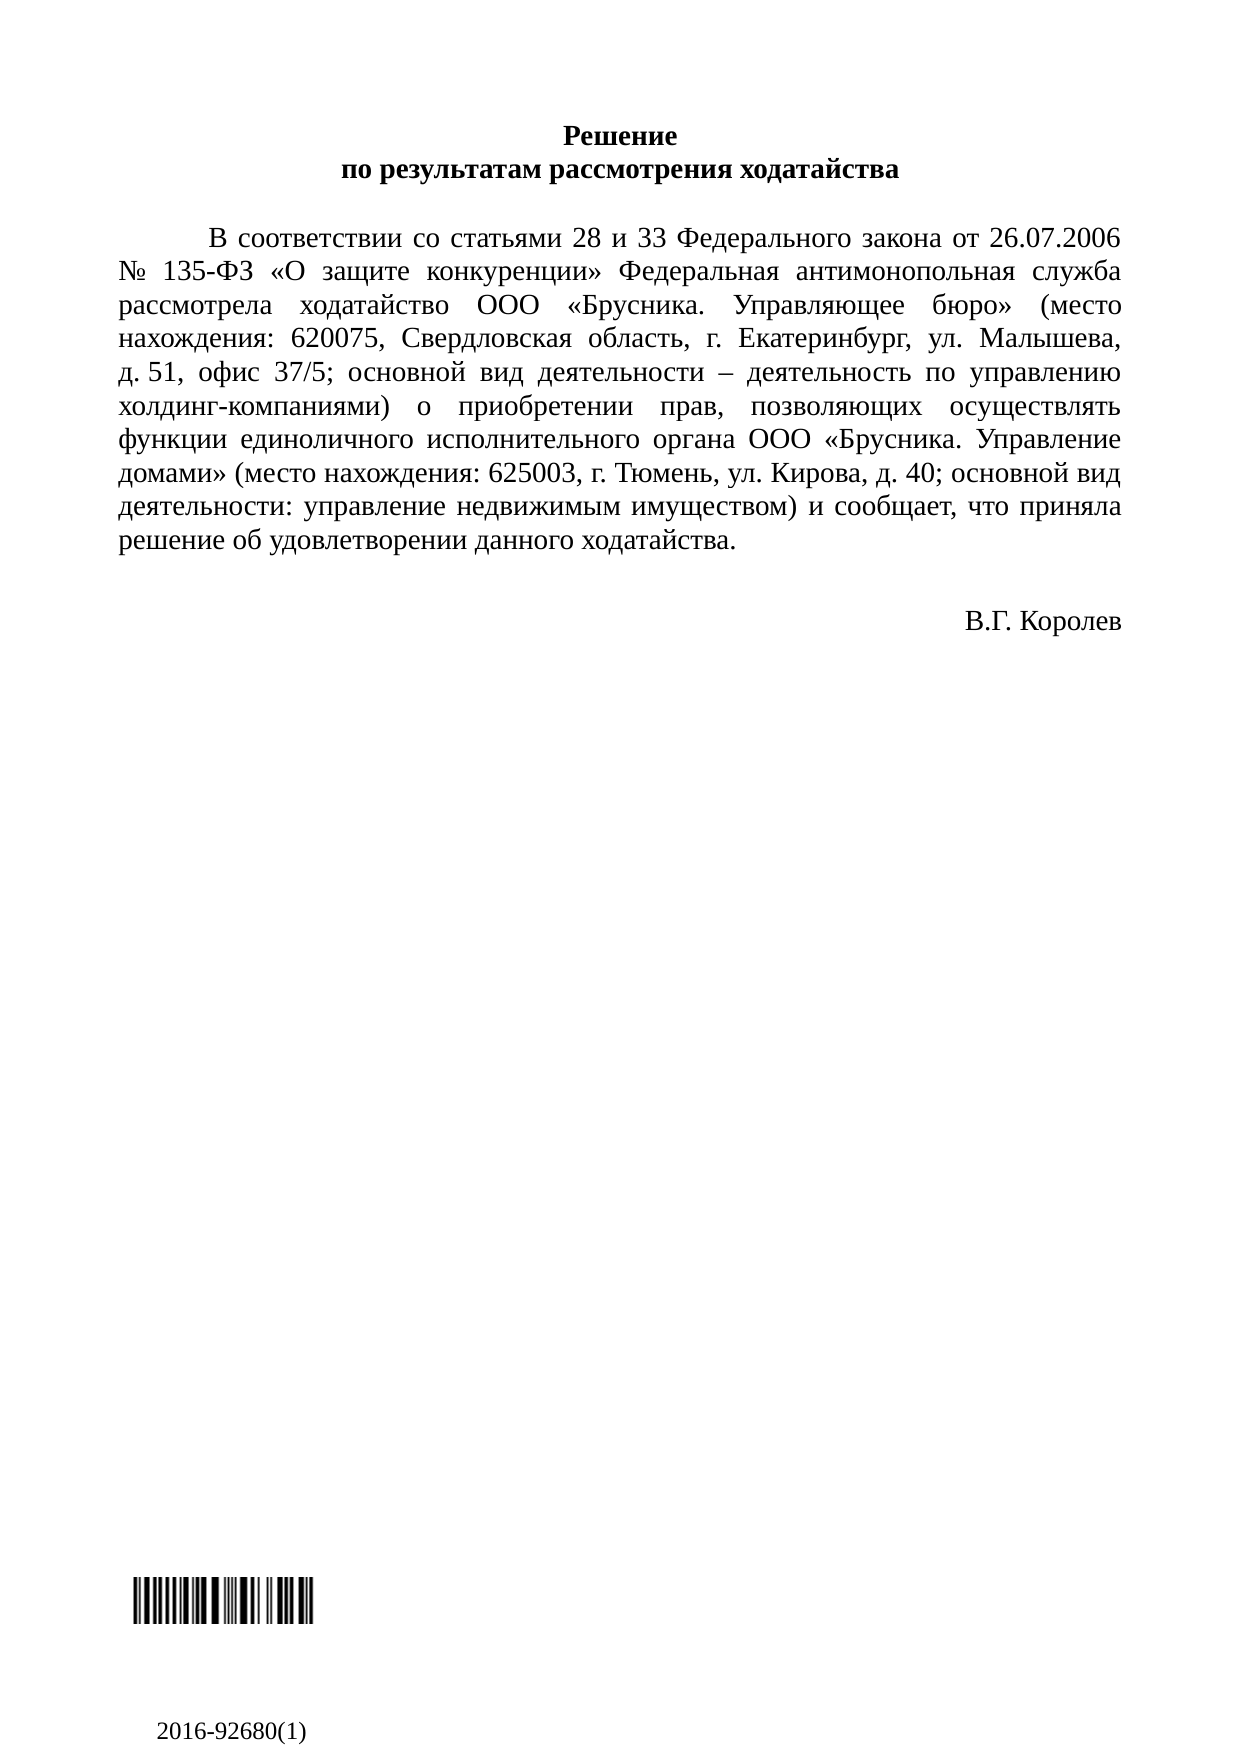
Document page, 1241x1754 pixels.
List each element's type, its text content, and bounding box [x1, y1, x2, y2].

text по результатам рассмотрения ходатайства [118, 152, 1122, 185]
picture [118, 1577, 331, 1624]
subtitle В.Г. Королев [118, 584, 1122, 642]
text В соответствии со статьями 28 и 33 Федерального закона от 26.07.2006 № 135-ФЗ «О защите конкуренции» Федеральная антимонопольная служба рассмотрела ходатайство ООО «Брусника. Управляющее бюро» (место нахождения: 620075, Свердловская область, г. Екатеринбург, ул. Малышева, д. 51, офис 37/5; основной вид деятельности – деятельность по управлению холдинг-компаниями) о приобретении прав, позволяющих осуществлять функции единоличного исполнительного органа ООО «Брусника. Управление домами» (место нахождения: 625003, г. Тюмень, ул. Кирова, д. 40; основной вид деятельности: управление недвижимым имуществом) и сообщает, что приняла решение об удовлетворении данного ходатайства. [118, 220, 1122, 555]
text Решение [118, 118, 1122, 152]
